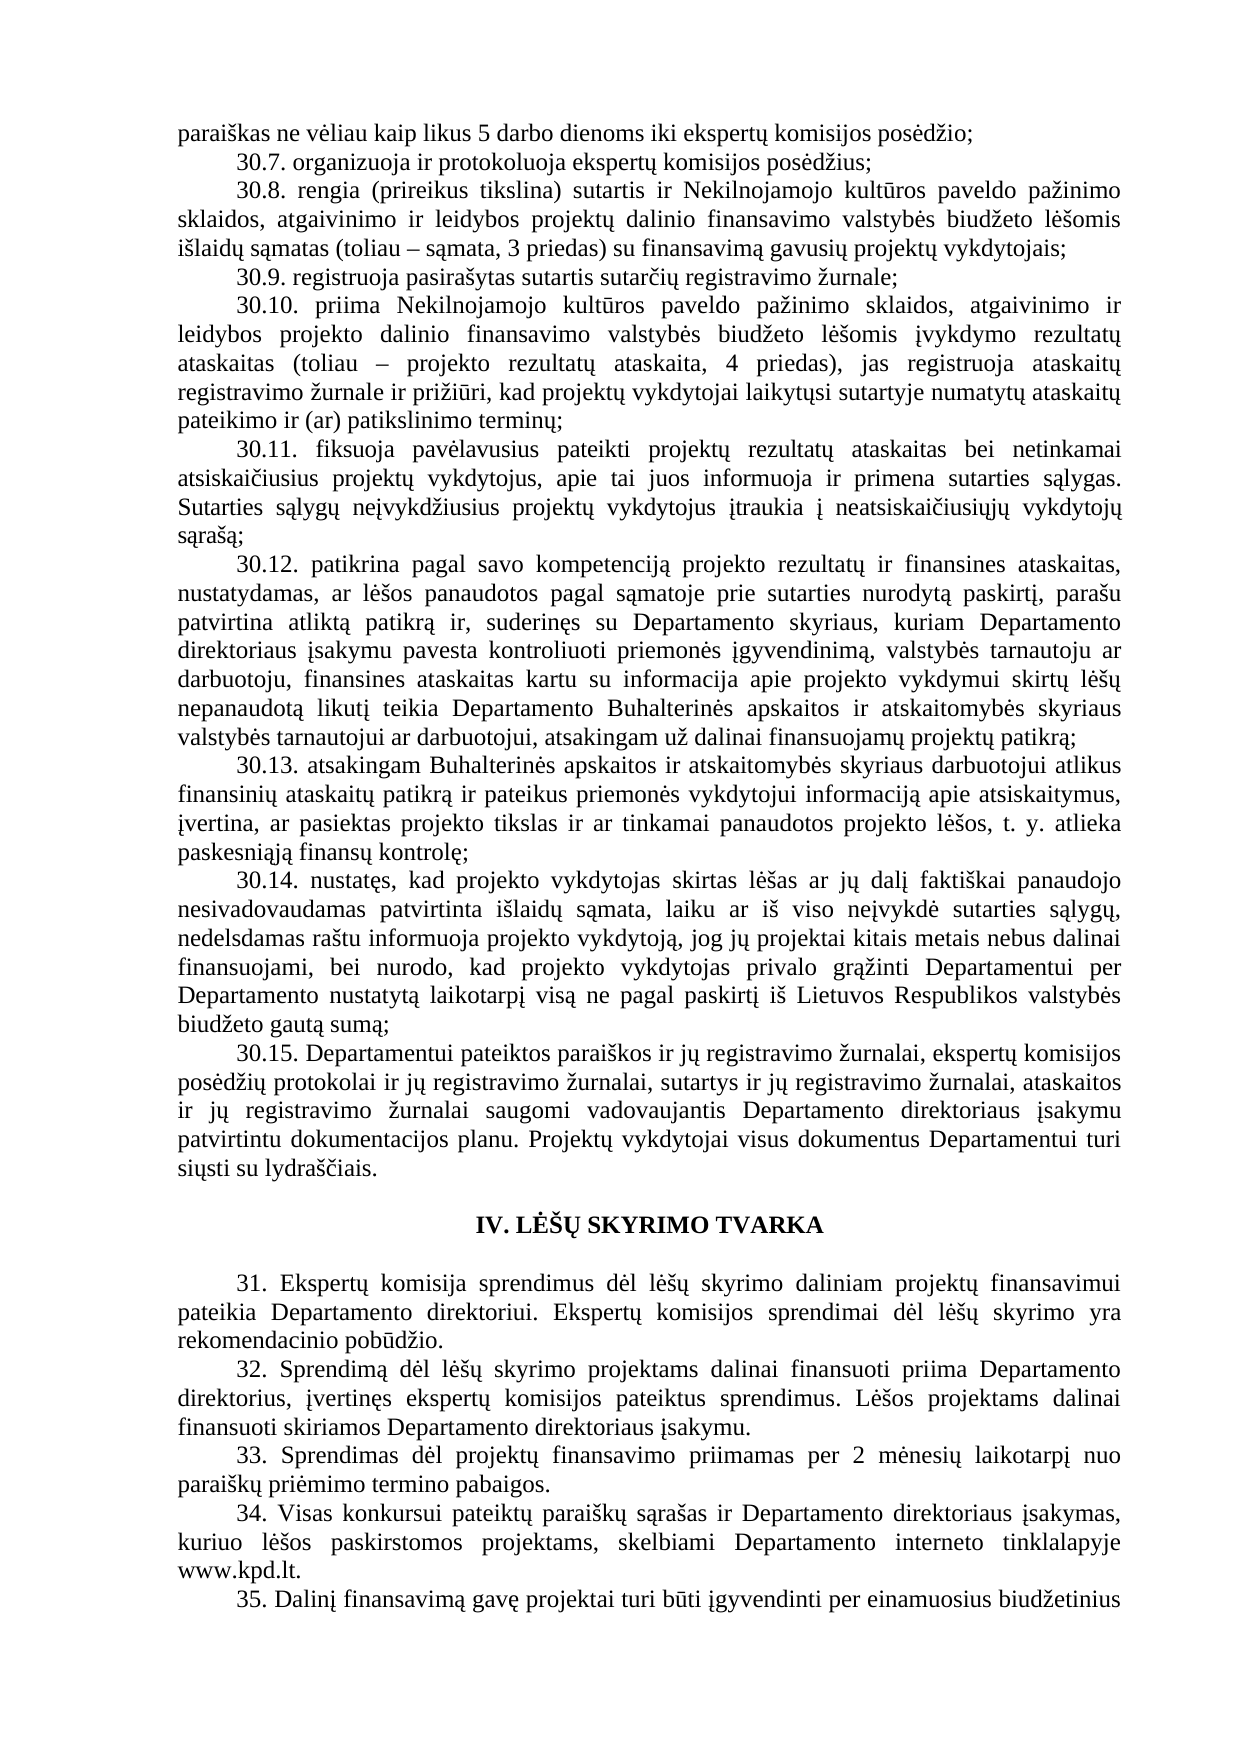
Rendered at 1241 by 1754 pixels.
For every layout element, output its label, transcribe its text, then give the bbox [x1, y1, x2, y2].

text paraiškas ne vėliau kaip likus 5 darbo dienoms iki ekspertų komisijos posėdžio; [177, 118, 1122, 147]
text 34. Visas konkursui pateiktų paraiškų sąrašas ir Departamento direktoriaus įsakymas, kuriuo lėšos paskirstomos projektams, skelbiami Departamento interneto tinklalapyje www.kpd.lt. [177, 1498, 1122, 1584]
text 30.12. patikrina pagal savo kompetenciją projekto rezultatų ir finansines ataskaitas, nustatydamas, ar lėšos panaudotos pagal sąmatoje prie sutarties nurodytą paskirtį, parašu patvirtina atliktą patikrą ir, suderinęs su Departamento skyriaus, kuriam Departamento direktoriaus įsakymu pavesta kontroliuoti priemonės įgyvendinimą, valstybės tarnautoju ar darbuotoju, finansines ataskaitas kartu su informacija apie projekto vykdymui skirtų lėšų nepanaudotą likutį teikia Departamento Buhalterinės apskaitos ir atskaitomybės skyriaus valstybės tarnautojui ar darbuotojui, atsakingam už dalinai finansuojamų projektų patikrą; [177, 549, 1122, 751]
text 30.7. organizuoja ir protokoluoja ekspertų komisijos posėdžius; [177, 147, 1122, 176]
text 33. Sprendimas dėl projektų finansavimo priimamas per 2 mėnesių laikotarpį nuo paraiškų priėmimo termino pabaigos. [177, 1441, 1122, 1498]
text 30.15. Departamentui pateiktos paraiškos ir jų registravimo žurnalai, ekspertų komisijos posėdžių protokolai ir jų registravimo žurnalai, sutartys ir jų registravimo žurnalai, ataskaitos ir jų registravimo žurnalai saugomi vadovaujantis Departamento direktoriaus įsakymu patvirtintu dokumentacijos planu. Projektų vykdytojai visus dokumentus Departamentui turi siųsti su lydraščiais. [177, 1038, 1122, 1182]
text 30.8. rengia (prireikus tikslina) sutartis ir Nekilnojamojo kultūros paveldo pažinimo sklaidos, atgaivinimo ir leidybos projektų dalinio finansavimo valstybės biudžeto lėšomis išlaidų sąmatas (toliau – sąmata, 3 priedas) su finansavimą gavusių projektų vykdytojais; [177, 176, 1122, 262]
text 30.11. fiksuoja pavėlavusius pateikti projektų rezultatų ataskaitas bei netinkamai atsiskaičiusius projektų vykdytojus, apie tai juos informuoja ir primena sutarties sąlygas. Sutarties sąlygų neįvykdžiusius projektų vykdytojus įtraukia į neatsiskaičiusiųjų vykdytojų sąrašą; [177, 434, 1122, 549]
text 30.13. atsakingam Buhalterinės apskaitos ir atskaitomybės skyriaus darbuotojui atlikus finansinių ataskaitų patikrą ir pateikus priemonės vykdytojui informaciją apie atsiskaitymus, įvertina, ar pasiektas projekto tikslas ir ar tinkamai panaudotos projekto lėšos, t. y. atlieka paskesniąją finansų kontrolę; [177, 751, 1122, 866]
text 30.10. priima Nekilnojamojo kultūros paveldo pažinimo sklaidos, atgaivinimo ir leidybos projekto dalinio finansavimo valstybės biudžeto lėšomis įvykdymo rezultatų ataskaitas (toliau – projekto rezultatų ataskaita, 4 priedas), jas registruoja ataskaitų registravimo žurnale ir prižiūri, kad projektų vykdytojai laikytųsi sutartyje numatytų ataskaitų pateikimo ir (ar) patikslinimo terminų; [177, 291, 1122, 434]
text IV. LĖŠŲ SKYRIMO TVARKA [177, 1211, 1122, 1239]
text 30.14. nustatęs, kad projekto vykdytojas skirtas lėšas ar jų dalį faktiškai panaudojo nesivadovaudamas patvirtinta išlaidų sąmata, laiku ar iš viso neįvykdė sutarties sąlygų, nedelsdamas raštu informuoja projekto vykdytoją, jog jų projektai kitais metais nebus dalinai finansuojami, bei nurodo, kad projekto vykdytojas privalo grąžinti Departamentui per Departamento nustatytą laikotarpį visą ne pagal paskirtį iš Lietuvos Respublikos valstybės biudžeto gautą sumą; [177, 866, 1122, 1038]
text 30.9. registruoja pasirašytas sutartis sutarčių registravimo žurnale; [177, 262, 1122, 291]
text 32. Sprendimą dėl lėšų skyrimo projektams dalinai finansuoti priima Departamento direktorius, įvertinęs ekspertų komisijos pateiktus sprendimus. Lėšos projektams dalinai finansuoti skiriamos Departamento direktoriaus įsakymu. [177, 1354, 1122, 1441]
text 35. Dalinį finansavimą gavę projektai turi būti įgyvendinti per einamuosius biudžetinius [177, 1584, 1122, 1613]
text 31. Ekspertų komisija sprendimus dėl lėšų skyrimo daliniam projektų finansavimui pateikia Departamento direktoriui. Ekspertų komisijos sprendimai dėl lėšų skyrimo yra rekomendacinio pobūdžio. [177, 1268, 1122, 1354]
